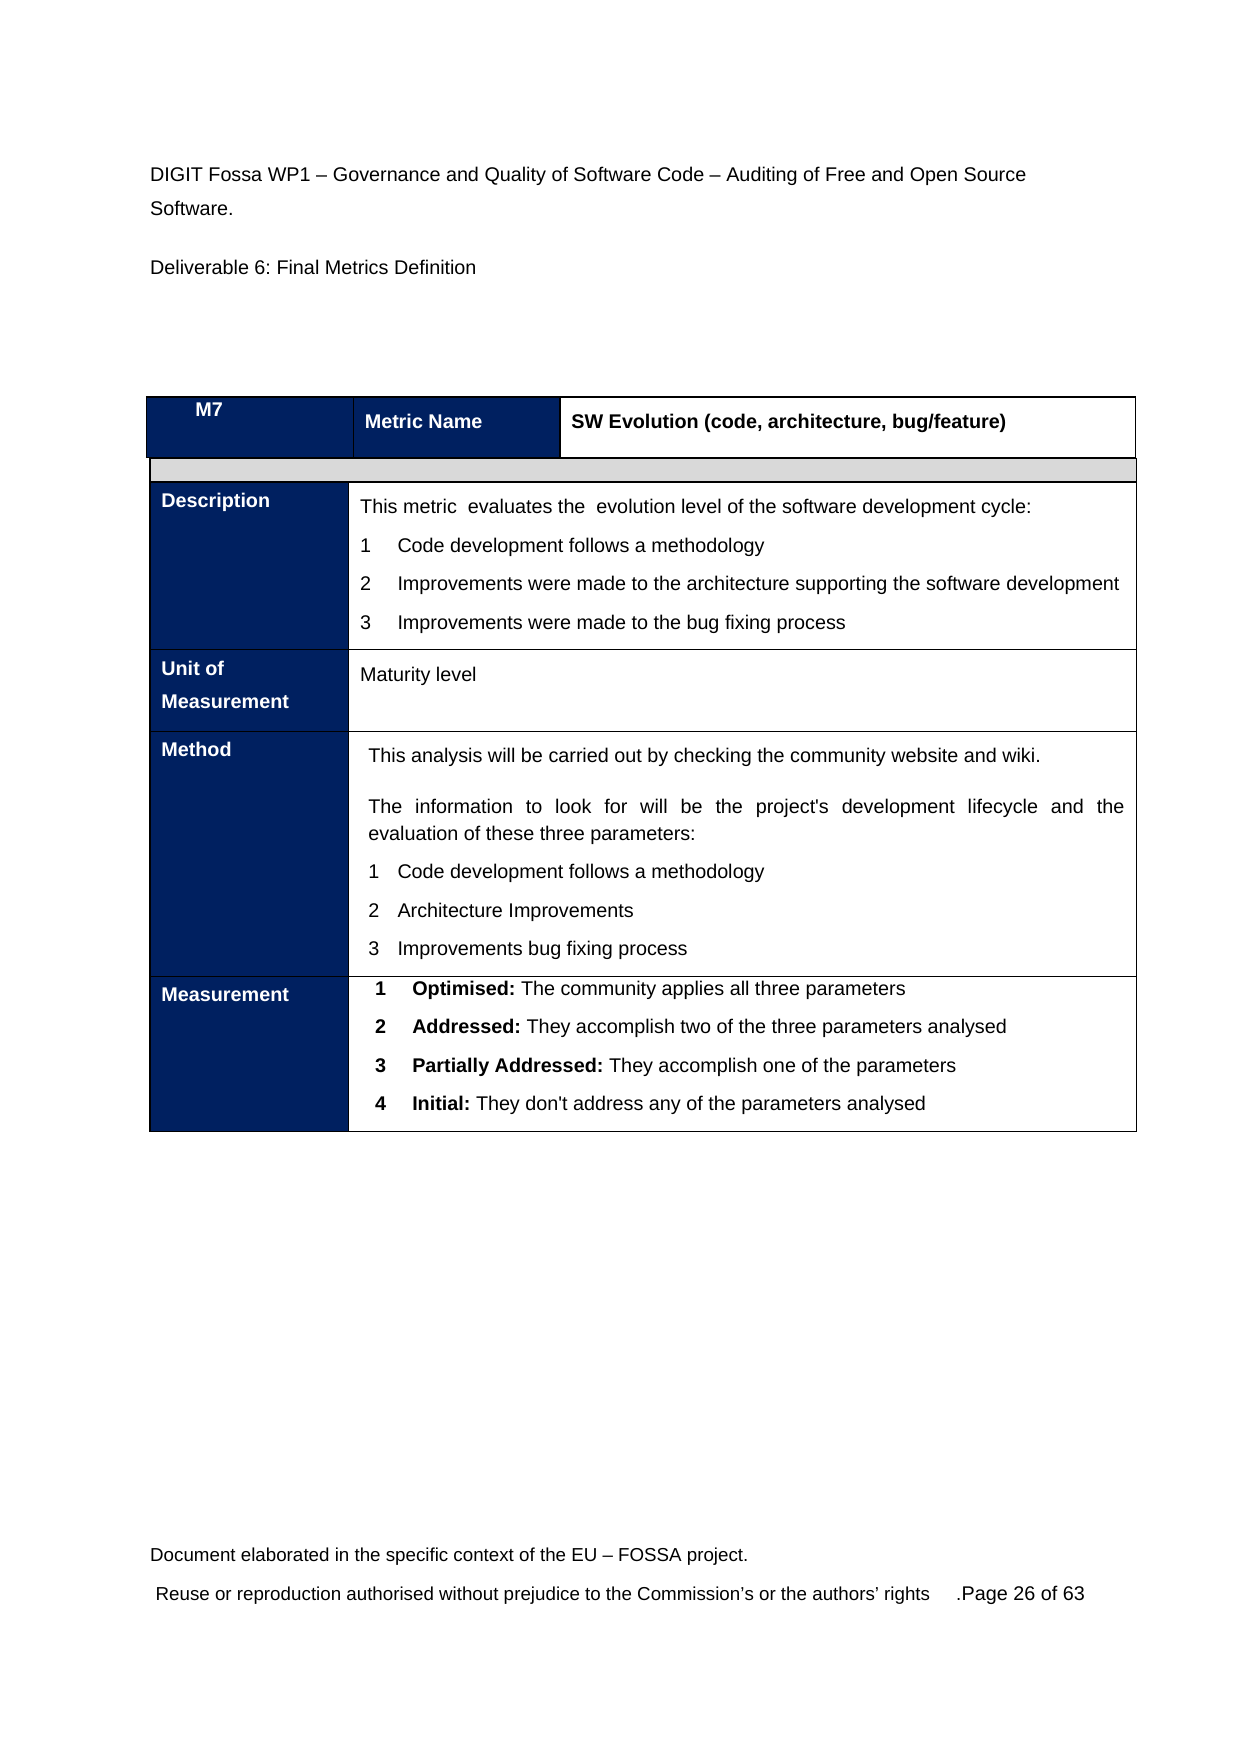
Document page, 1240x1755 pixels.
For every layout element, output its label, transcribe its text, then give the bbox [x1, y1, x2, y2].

table_header SW Evolution (code, architecture, bug/feature) [561, 398, 1135, 457]
table_cell Maturity level [349, 650, 1136, 731]
table_cell Measurement [151, 977, 348, 1131]
table_cell Unit of Measurement [151, 650, 348, 731]
table_cell Method [151, 732, 348, 976]
table_header [151, 459, 1136, 481]
table_header Metric Name [354, 398, 559, 457]
table_cell This metric evaluates the evolution level of the software development cycle: Code development follows a methodology Improvements were made to the architecture supporting the software development Improvements were made to the bug fixing process [349, 483, 1136, 649]
table_header [147, 398, 353, 457]
table_cell This analysis will be carried out by checking the community website and wiki. The information to look for will be the project's development lifecycle and the evaluation of these three parameters: Code development follows a methodology Architecture Improvements Improvements bug fixing process [349, 732, 1136, 976]
table_cell Optimised: The community applies all three parameters Addressed: They accomplish two of the three parameters analysed Partially Addressed: They accomplish one of the parameters Initial: They don't address any of the parameters analysed [349, 977, 1136, 1131]
table_cell Description [151, 483, 348, 649]
